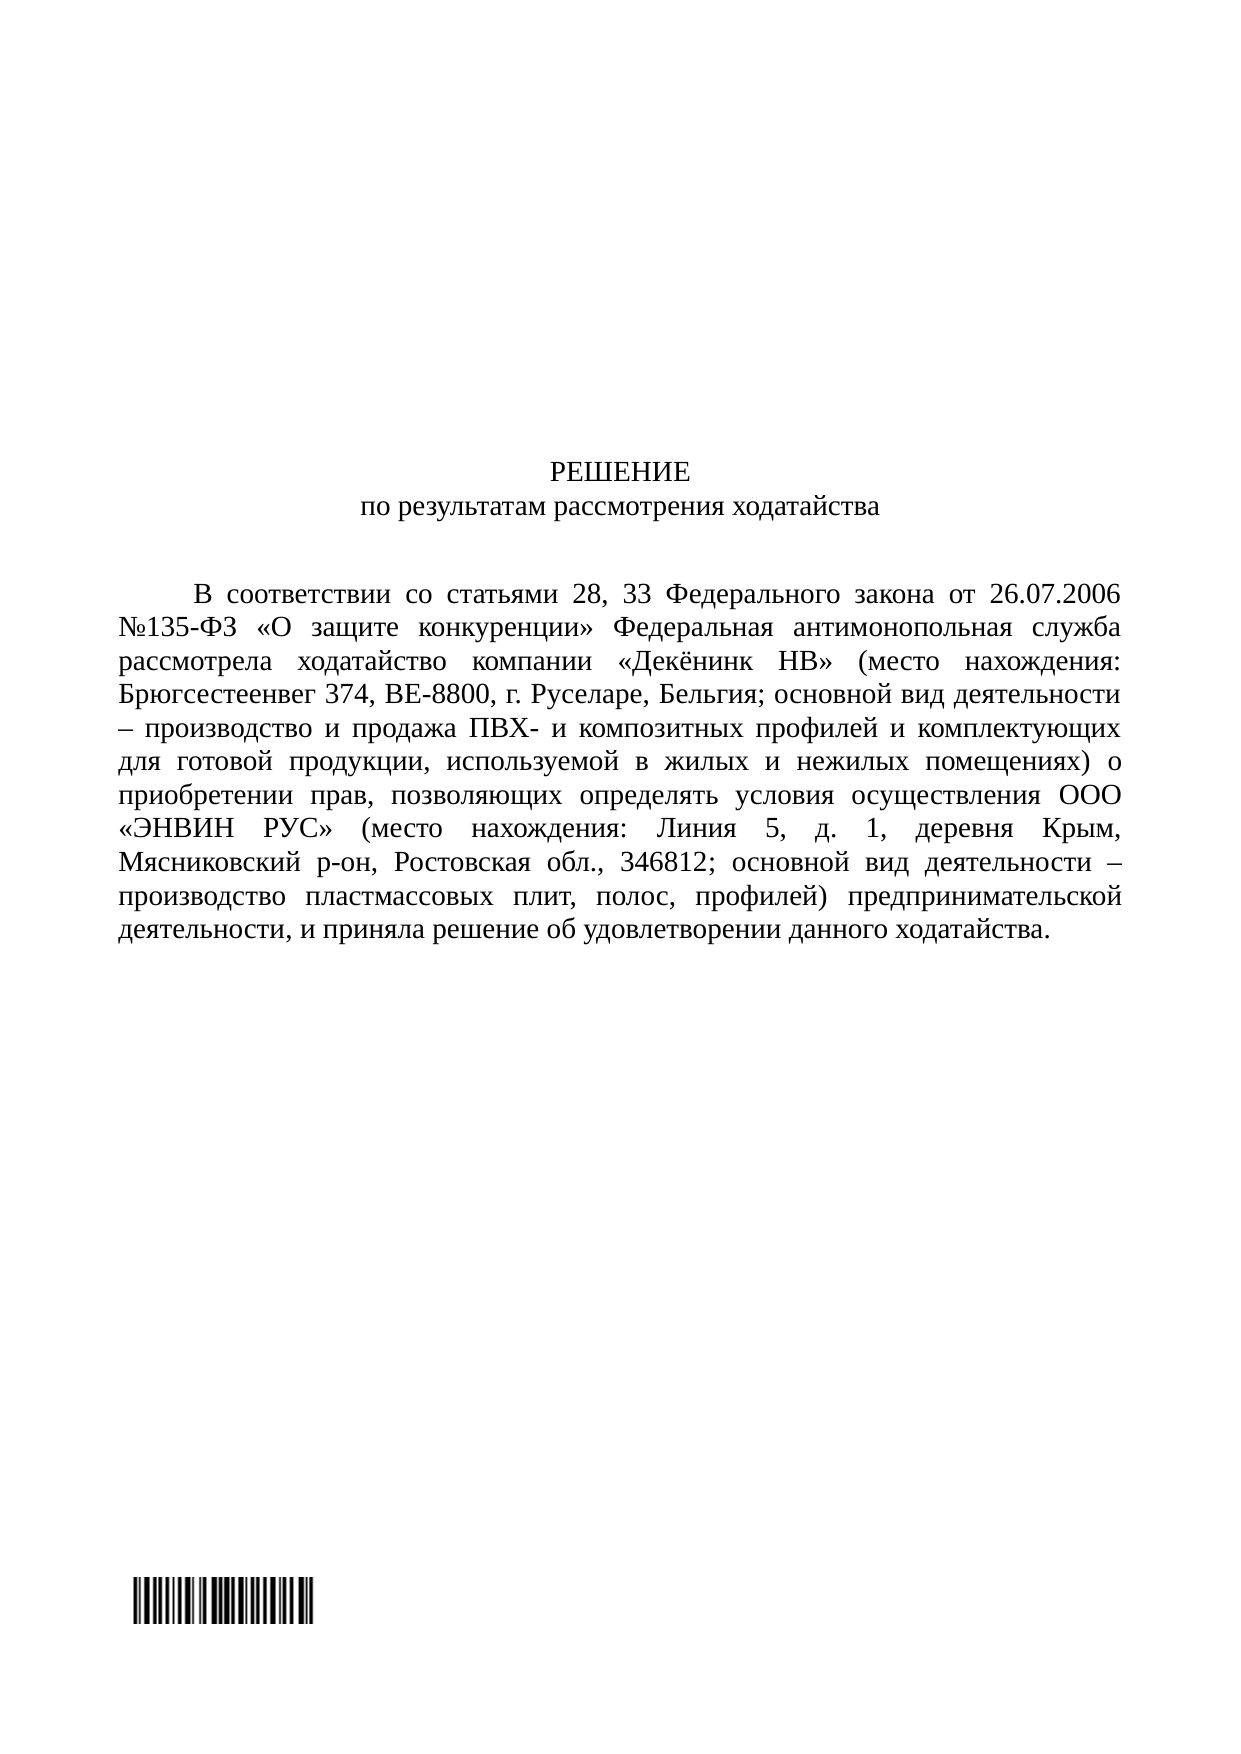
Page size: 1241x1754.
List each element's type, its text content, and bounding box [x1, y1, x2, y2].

text РЕШЕНИЕ [118, 454, 1122, 488]
text по результатам рассмотрения ходатайства [118, 488, 1122, 521]
text В соответствии со статьями 28, 33 Федерального закона от 26.07.2006 №135-ФЗ «О защите конкуренции» Федеральная антимонопольная служба рассмотрела ходатайство компании «Декёнинк НВ» (место нахождения: Брюгсестеенвег 374, ВЕ-8800, г. Руселаре, Бельгия; основной вид деятельности – производство и продажа ПВХ- и композитных профилей и комплектующих для готовой продукции, используемой в жилых и нежилых помещениях) о приобретении прав, позволяющих определять условия осуществления ООО «ЭНВИН РУС» (место нахождения: Линия 5, д. 1, деревня Крым, Мясниковский р-он, Ростовская обл., 346812; основной вид деятельности – производство пластмассовых плит, полос, профилей) предпринимательской деятельности, и приняла решение об удовлетворении данного ходатайства. [118, 576, 1122, 945]
picture [118, 1577, 331, 1624]
